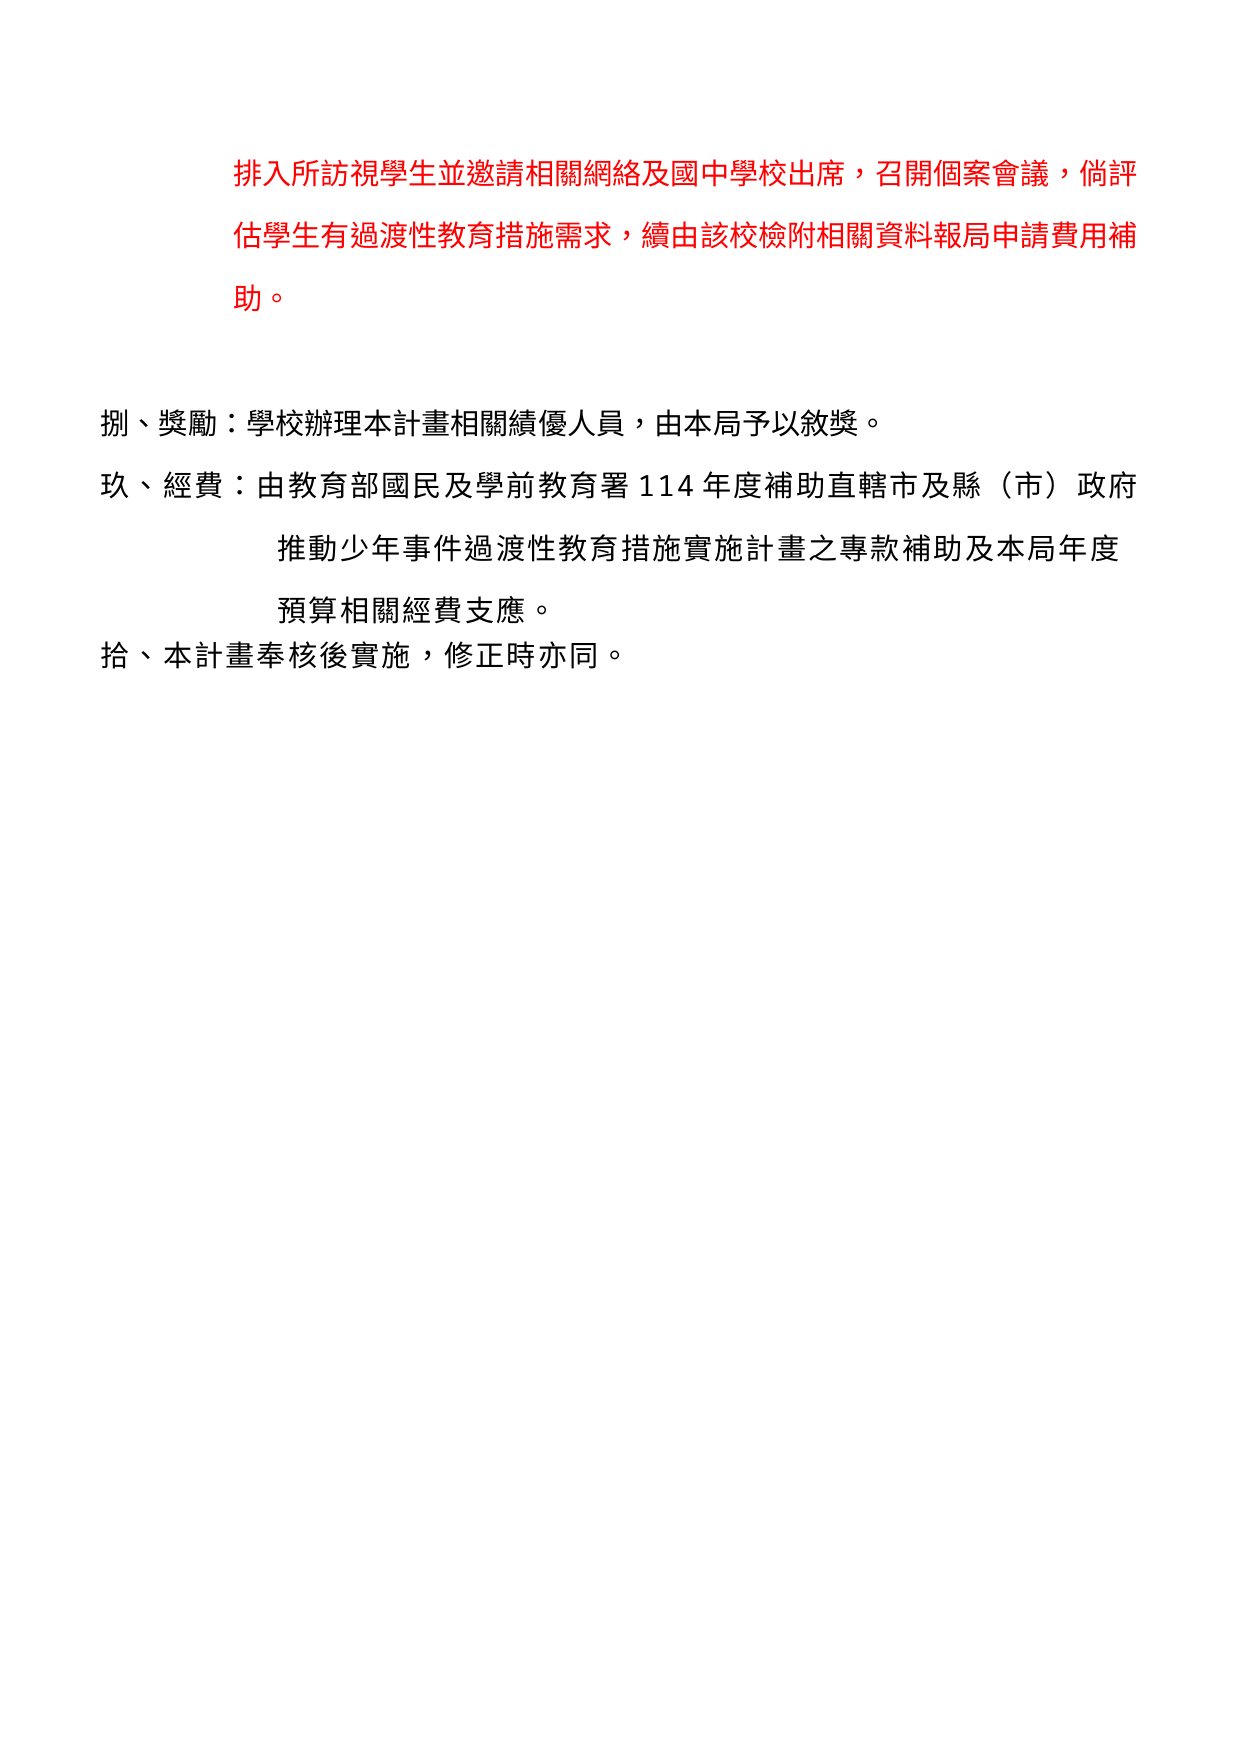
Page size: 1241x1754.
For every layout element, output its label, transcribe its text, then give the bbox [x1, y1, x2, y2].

text 排入所訪視學生並邀請相關網絡及國中學校出席，召開個案會議，倘評估學生有過渡性教育措施需求，續由該校檢附相關資料報局申請費用補助。 [174, 130, 1140, 317]
text 玖、經費：由教育部國民及學前教育署114年度補助直轄市及縣（市）政府推動少年事件過渡性教育措施實施計畫之專款補助及本局年度預算相關經費支應。 [100, 442, 1140, 630]
text 拾、本計畫奉核後實施，修正時亦同。 [100, 630, 1140, 676]
text 捌、獎勵：學校辦理本計畫相關績優人員，由本局予以敘獎。 [100, 380, 1140, 442]
